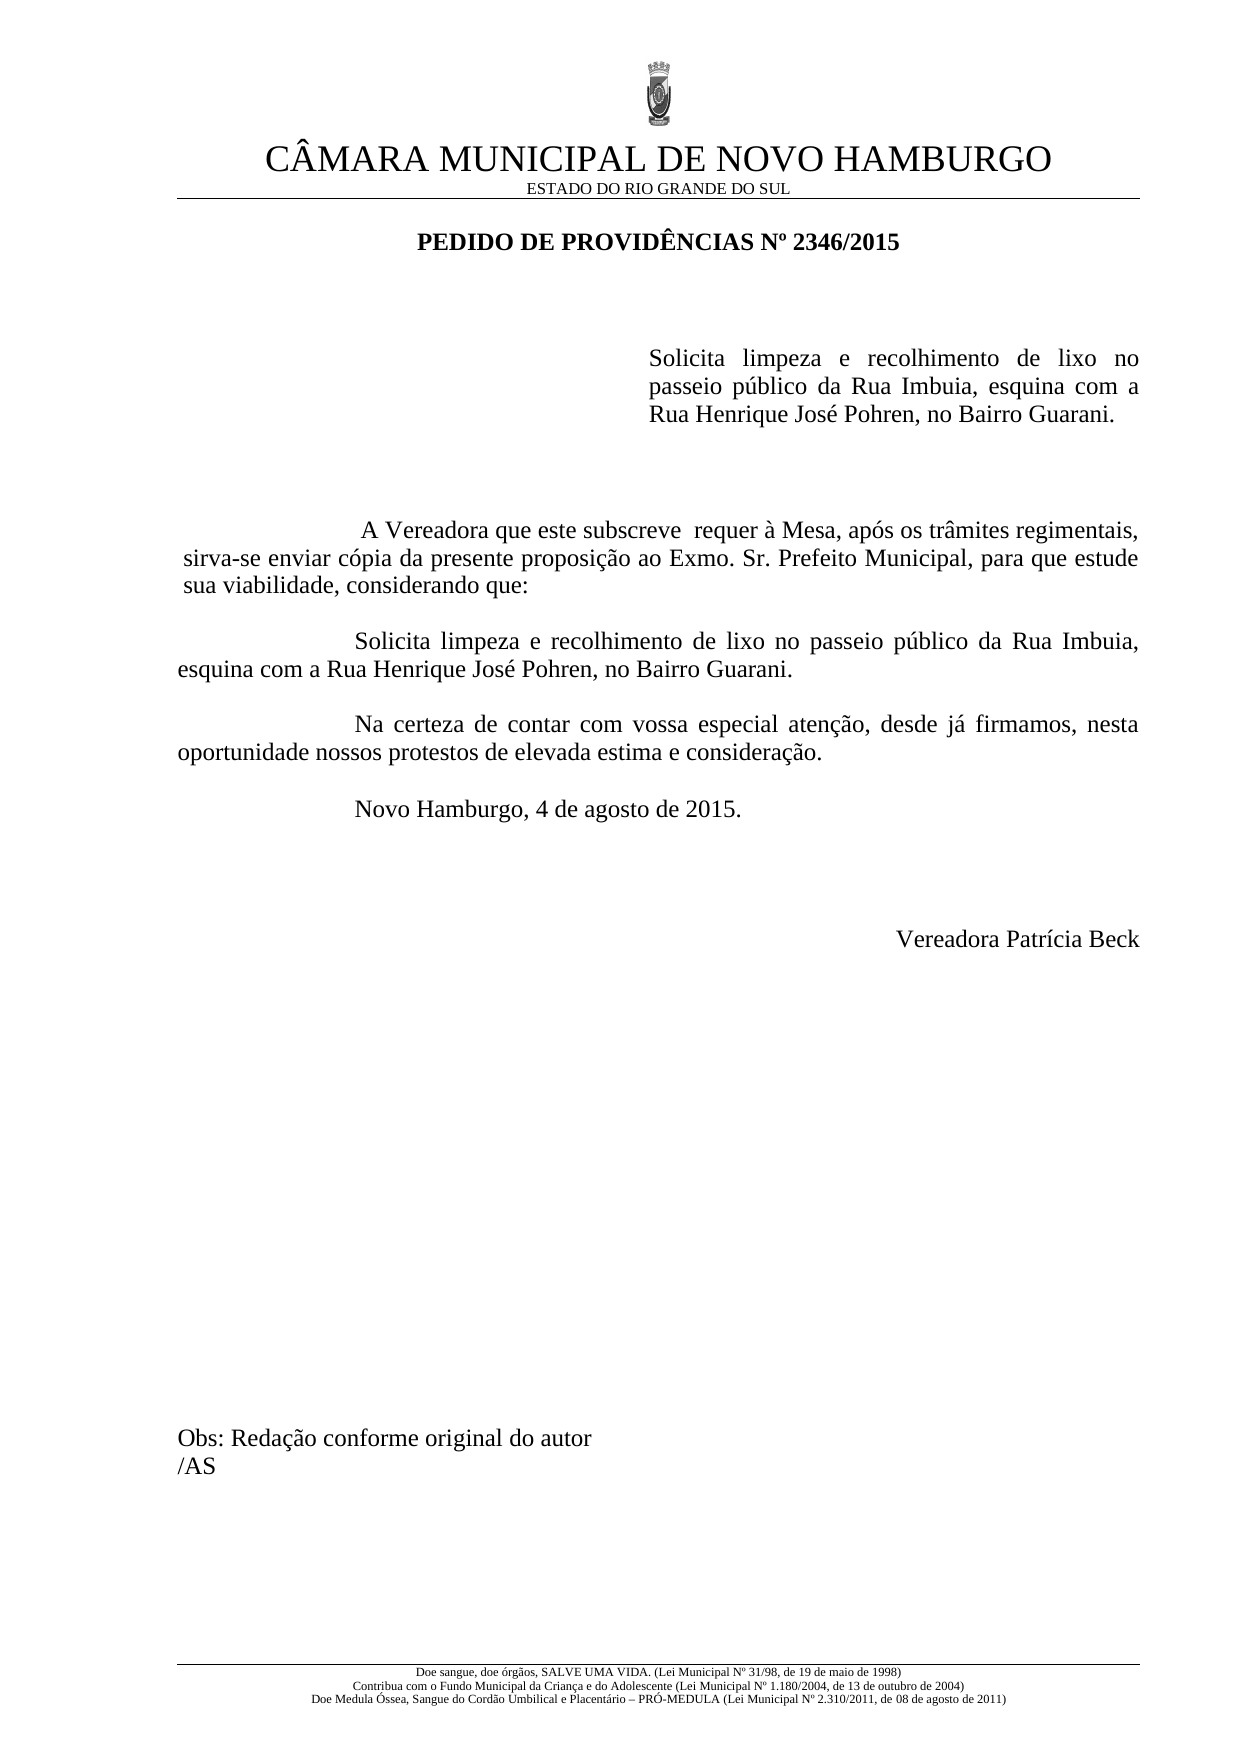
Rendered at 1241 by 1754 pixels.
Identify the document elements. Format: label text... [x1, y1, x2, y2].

text Obs: Redação conforme original do autor [177, 1424, 1140, 1452]
list Solicita limpeza e recolhimento de lixo no passeio público da Rua Imbuia, esquina com a Rua Henrique José Pohren, no Bairro Guarani. [649, 344, 1140, 428]
text PEDIDO DE PROVIDÊNCIAS Nº 2346/2015 [177, 228, 1140, 256]
text Novo Hamburgo, 4 de agosto de 2015. [177, 795, 1140, 823]
text Vereadora Patrícia Beck [177, 925, 1140, 953]
text /AS [177, 1452, 1140, 1479]
text A Vereadora que este subscreve requer à Mesa, após os trâmites regimentais, sirva-se enviar cópia da presente proposição ao Exmo. Sr. Prefeito Municipal, para que estude sua viabilidade, considerando que: [183, 516, 1140, 599]
text Na certeza de contar com vossa especial atenção, desde já firmamos, nesta oportunidade nossos protestos de elevada estima e consideração. [177, 710, 1140, 766]
text Solicita limpeza e recolhimento de lixo no passeio público da Rua Imbuia, esquina com a Rua Henrique José Pohren, no Bairro Guarani. [177, 627, 1140, 682]
